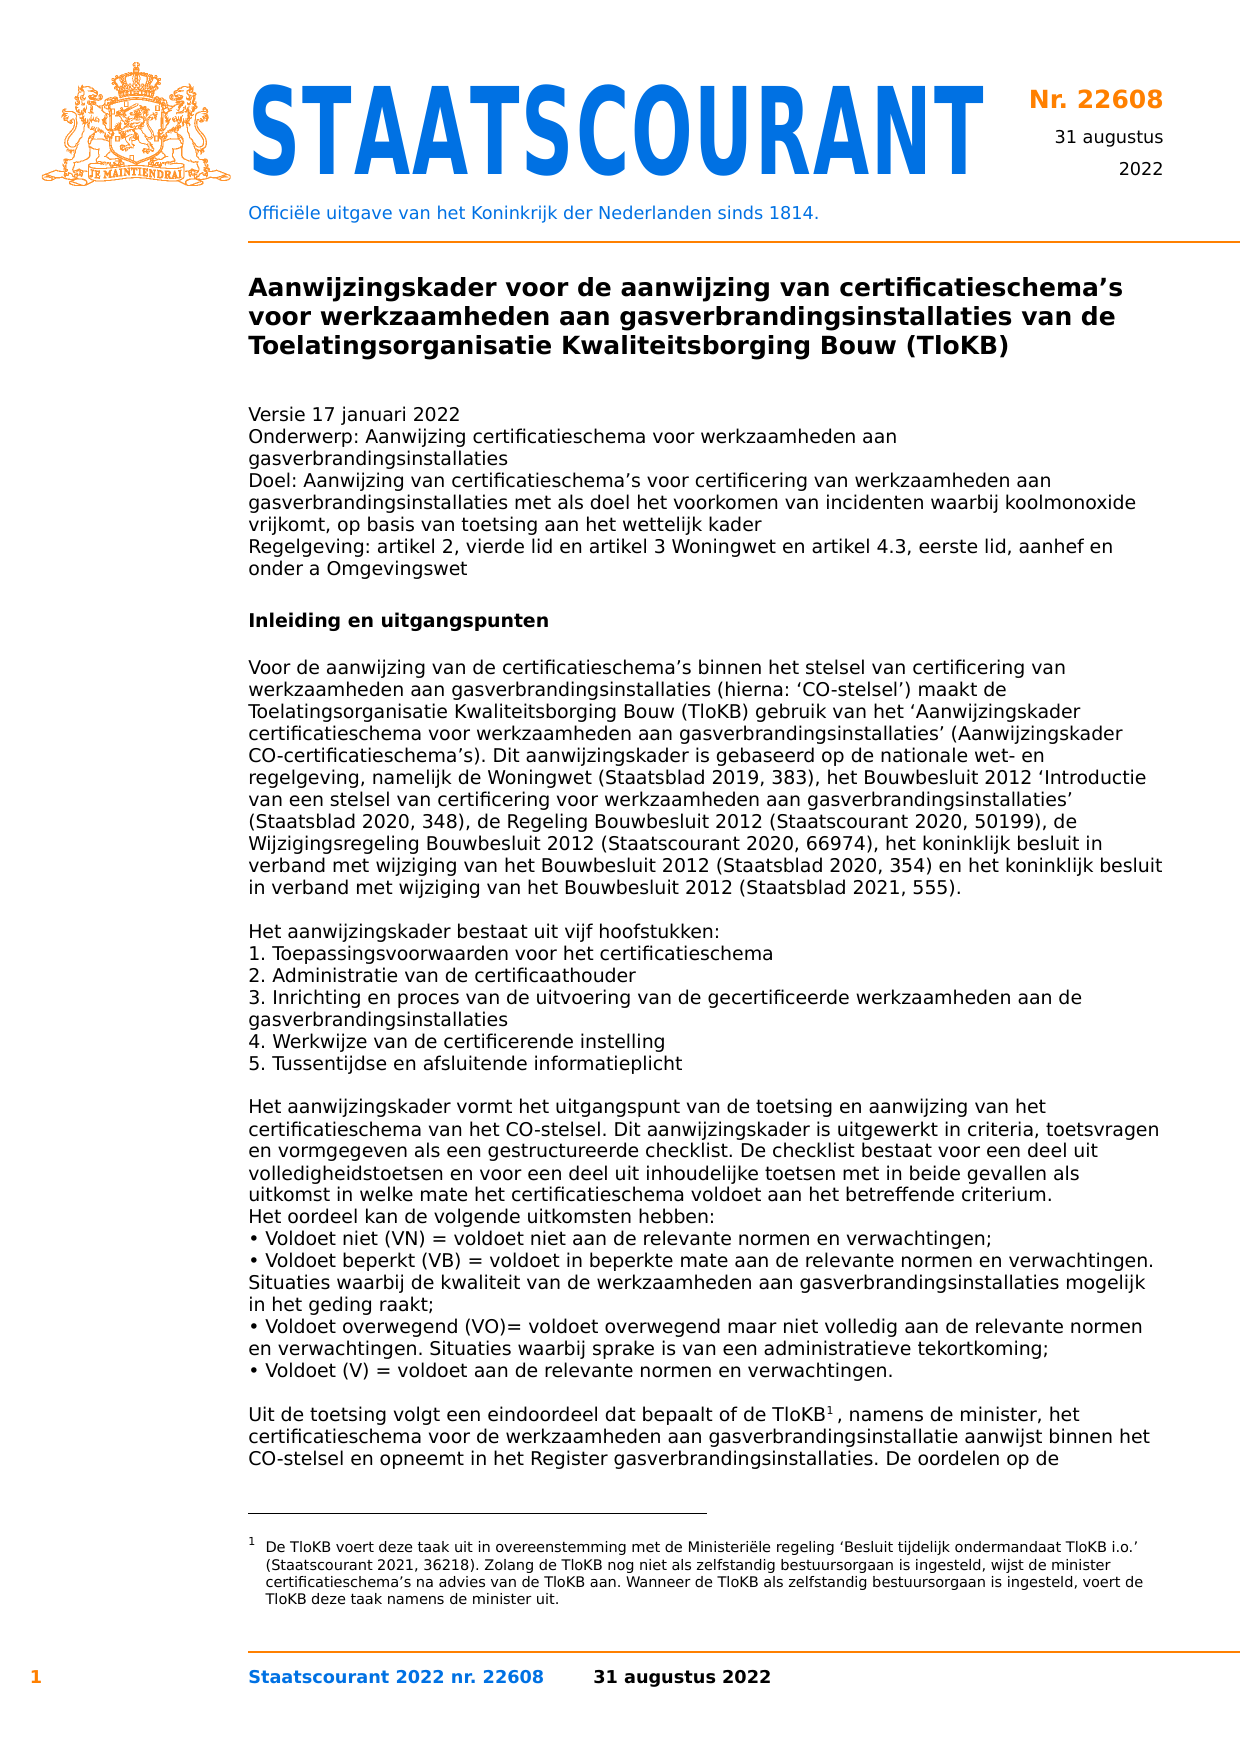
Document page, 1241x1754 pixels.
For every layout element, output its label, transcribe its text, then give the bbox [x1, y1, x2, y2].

subtitle Inleiding en uitgangspunten [248, 610, 1163, 632]
table_cell 2022 [998, 153, 1240, 203]
picture [41, 62, 231, 186]
text Het aanwijzingskader vormt het uitgangspunt van de toetsing en aanwijzing van het certificatieschema van het CO-stelsel. Dit aanwijzingskader is uitgewerkt in criteria, toetsvragen en vormgegeven als een gestructureerde checklist. De checklist bestaat voor een deel uit volledigheidstoetsen en voor een deel uit inhoudelijke toetsen met in beide gevallen als uitkomst in welke mate het certificatieschema voldoet aan het betreffende criterium. [248, 1096, 1163, 1206]
table_header STAATSCOURANT [248, 62, 998, 203]
text • Voldoet beperkt (VB) = voldoet in beperkte mate aan de relevante normen en verwachtingen. Situaties waarbij de kwaliteit van de werkzaamheden aan gasverbrandingsinstallaties mogelijk in het geding raakt; [248, 1250, 1163, 1316]
text 1. Toepassingsvoorwaarden voor het certificatieschema [248, 943, 1163, 965]
text • Voldoet (V) = voldoet aan de relevante normen en verwachtingen. [248, 1360, 1163, 1382]
text Versie 17 januari 2022 [248, 404, 1163, 426]
text 2. Administratie van de certificaathouder [248, 965, 1163, 987]
subtitle Aanwijzingskader voor de aanwijzing van certificatieschema’s voor werkzaamheden aan gasverbrandingsinstallaties van de Toelatingsorganisatie Kwaliteitsborging Bouw (TloKB) [248, 273, 1163, 361]
text Regelgeving: artikel 2, vierde lid en artikel 3 Woningwet en artikel 4.3, eerste lid, aanhef en onder a Omgevingswet [248, 536, 1163, 580]
text Voor de aanwijzing van de certificatieschema’s binnen het stelsel van certificering van werkzaamheden aan gasverbrandingsinstallaties (hierna: ‘CO-stelsel’) maakt de Toelatingsorganisatie Kwaliteitsborging Bouw (TloKB) gebruik van het ‘Aanwijzingskader certificatieschema voor werkzaamheden aan gasverbrandingsinstallaties’ (Aanwijzingskader CO-certificatieschema’s). Dit aanwijzingskader is gebaseerd op de nationale wet- en regelgeving, namelijk de Woningwet (Staatsblad 2019, 383), het Bouwbesluit 2012 ‘Introductie van een stelsel van certificering voor werkzaamheden aan gasverbrandingsinstallaties’ (Staatsblad 2020, 348), de Regeling Bouwbesluit 2012 (Staatscourant 2020, 50199), de Wijzigingsregeling Bouwbesluit 2012 (Staatscourant 2020, 66974), het koninklijk besluit in verband met wijziging van het Bouwbesluit 2012 (Staatsblad 2020, 354) en het koninklijk besluit in verband met wijziging van het Bouwbesluit 2012 (Staatsblad 2021, 555). [248, 657, 1163, 899]
text De TloKB voert deze taak uit in overeenstemming met de Ministeriële regeling ‘Besluit tijdelijk ondermandaat TloKB i.o.’ (Staatscourant 2021, 36218). Zolang de TloKB nog niet als zelfstandig bestuursorgaan is ingesteld, wijst de minister certificatieschema’s na advies van de TloKB aan. Wanneer de TloKB als zelfstandig bestuursorgaan is ingesteld, voert de TloKB deze taak namens de minister uit. [248, 1535, 1163, 1608]
text Doel: Aanwijzing van certificatieschema’s voor certificering van werkzaamheden aan gasverbrandingsinstallaties met als doel het voorkomen van incidenten waarbij koolmonoxide vrijkomt, op basis van toetsing aan het wettelijk kader [248, 470, 1163, 536]
text • Voldoet overwegend (VO)= voldoet overwegend maar niet volledig aan de relevante normen en verwachtingen. Situaties waarbij sprake is van een administratieve tekortkoming; [248, 1316, 1163, 1360]
table_cell 31 augustus [998, 121, 1240, 153]
table_header Nr. 22608 [998, 62, 1240, 121]
table_header [25, 62, 248, 241]
text Onderwerp: Aanwijzing certificatieschema voor werkzaamheden aan gasverbrandingsinstallaties [248, 426, 1163, 470]
text Het oordeel kan de volgende uitkomsten hebben: [248, 1206, 1163, 1228]
text 3. Inrichting en proces van de uitvoering van de gecertificeerde werkzaamheden aan de gasverbrandingsinstallaties [248, 987, 1163, 1031]
text Het aanwijzingskader bestaat uit vijf hoofstukken: [248, 921, 1163, 943]
table_cell Officiële uitgave van het Koninkrijk der Nederlanden sinds 1814. [248, 203, 1240, 241]
text Uit de toetsing volgt een eindoordeel dat bepaalt of de TloKB, namens de minister, het certificatieschema voor de werkzaamheden aan gasverbrandingsinstallatie aanwijst binnen het CO-stelsel en opneemt in het Register gasverbrandingsinstallaties. De oordelen op de [248, 1404, 1163, 1470]
text 5. Tussentijdse en afsluitende informatieplicht [248, 1053, 1163, 1074]
text 4. Werkwijze van de certificerende instelling [248, 1031, 1163, 1053]
text • Voldoet niet (VN) = voldoet niet aan de relevante normen en verwachtingen; [248, 1228, 1163, 1250]
